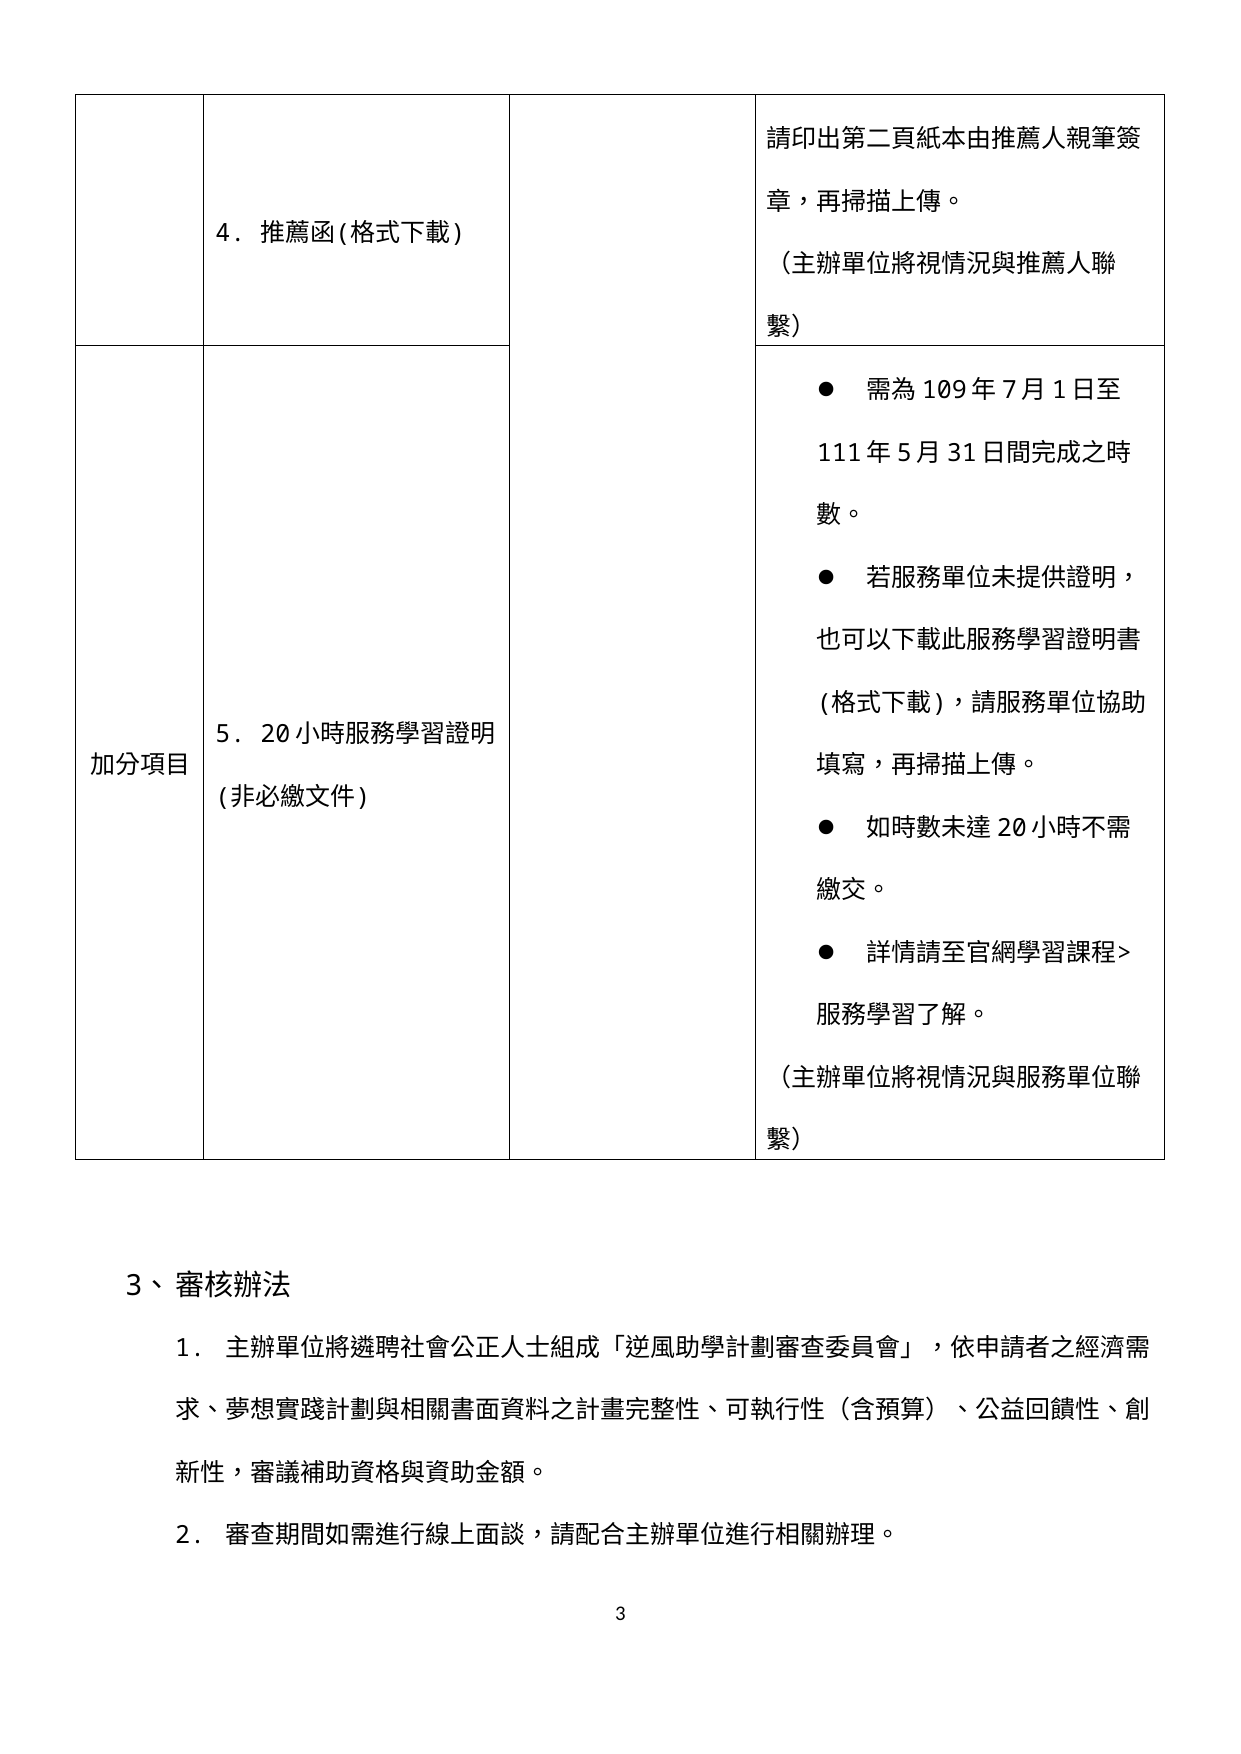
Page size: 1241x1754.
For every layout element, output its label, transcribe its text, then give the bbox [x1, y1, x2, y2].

table_cell 請印出第二頁紙本由推薦人親筆簽章，再掃描上傳。 （主辦單位將視情況與推薦人聯繫） [756, 95, 1164, 345]
table_cell 加分項目 [76, 346, 203, 1159]
table_cell [510, 95, 755, 1159]
table_cell 4. 推薦函(格式下載) [204, 95, 509, 345]
table_cell 5. 20小時服務學習證明(非必繳文件) [204, 346, 509, 1159]
list 審核辦法 [125, 1241, 1165, 1303]
table_cell 需為109年7月1日至111年5月31日間完成之時數。 若服務單位未提供證明，也可以下載此服務學習證明書(格式下載)，請服務單位協助填寫，再掃描上傳。 如時數未達20小時不需繳交。 詳情請至官網學習課程>服務學習了解。 （主辦單位將視情況與服務單位聯繫） [756, 346, 1164, 1159]
table_cell [76, 95, 203, 345]
list 主辦單位將遴聘社會公正人士組成「逆風助學計劃審查委員會」，依申請者之經濟需求、夢想實踐計劃與相關書面資料之計畫完整性、可執行性（含預算）、公益回饋性、創新性，審議補助資格與資助金額。 [175, 1303, 1165, 1491]
list 審查期間如需進行線上面談，請配合主辦單位進行相關辦理。 [175, 1491, 1165, 1553]
